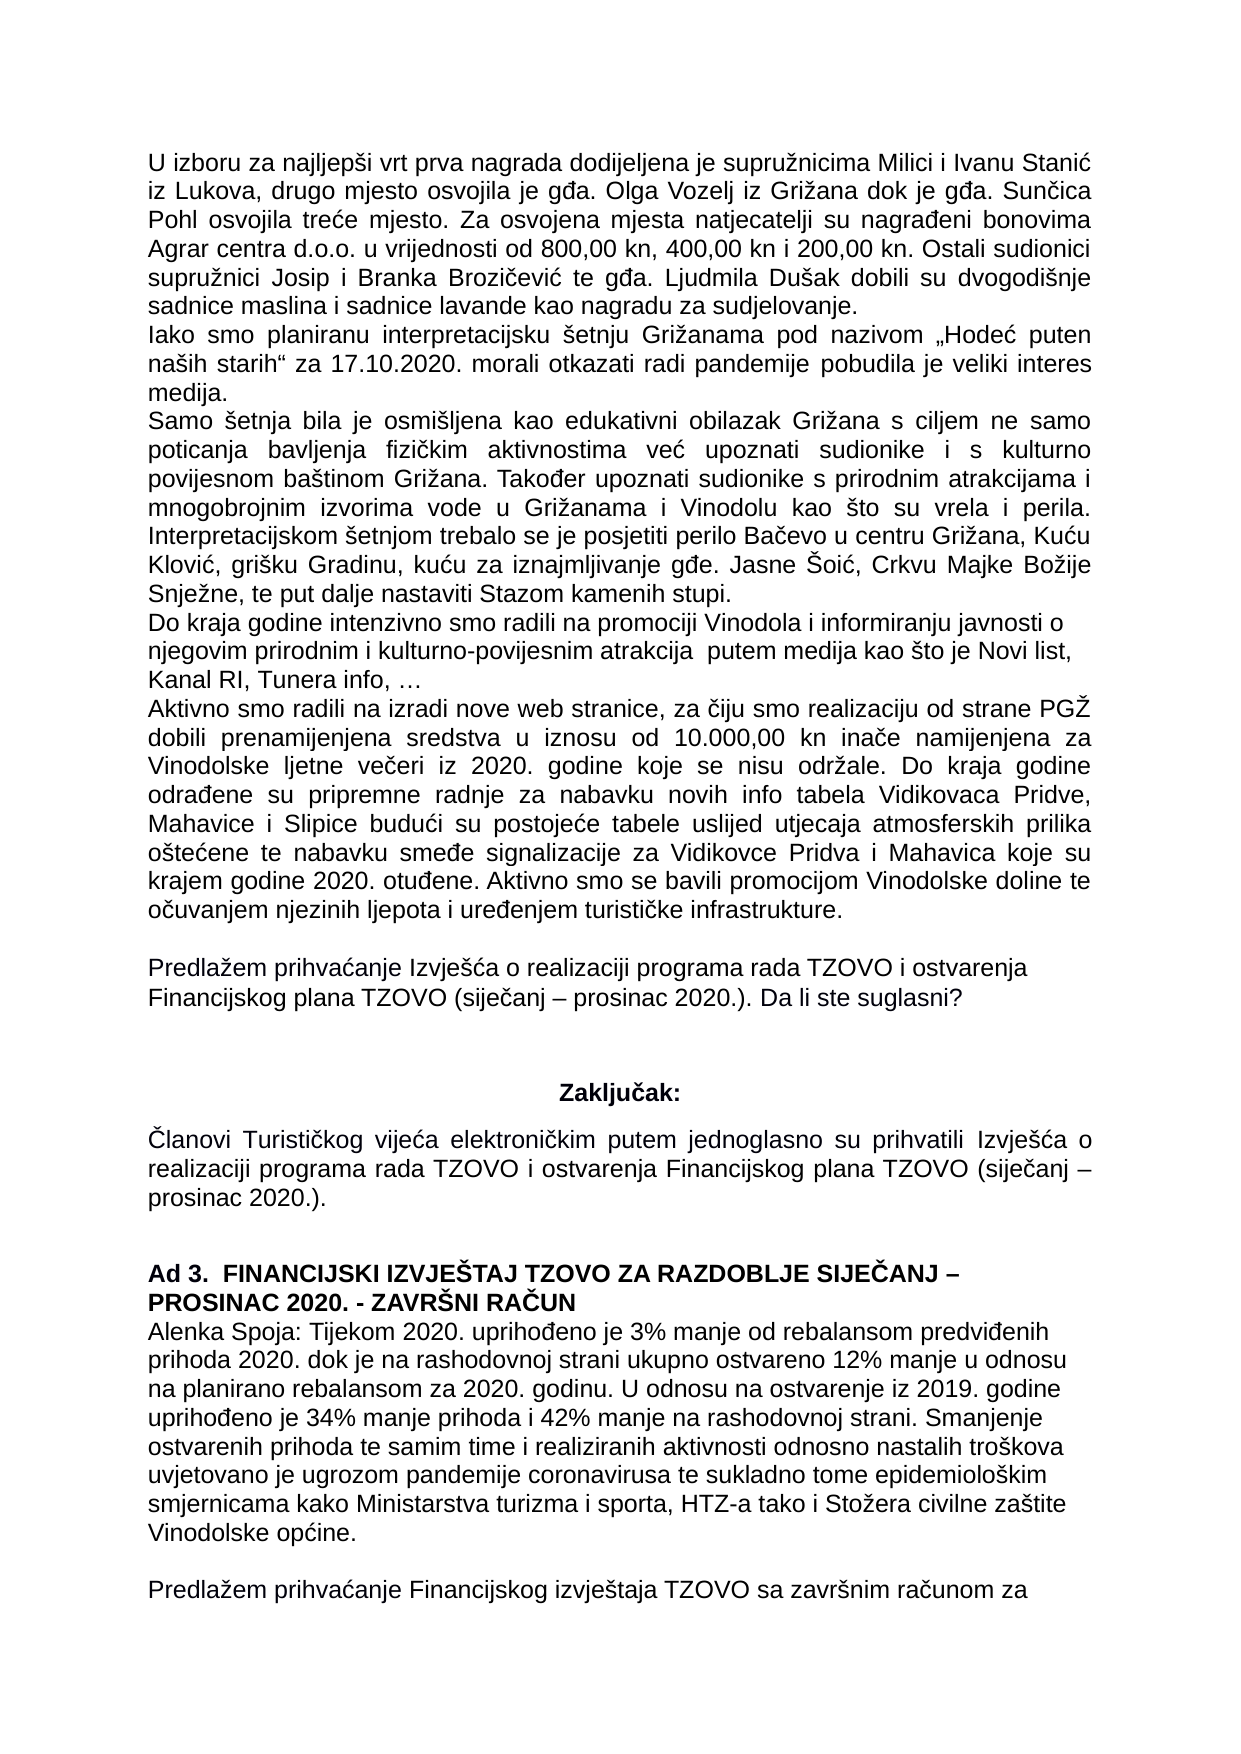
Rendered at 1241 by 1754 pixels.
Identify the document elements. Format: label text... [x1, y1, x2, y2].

text Samo šetnja bila je osmišljena kao edukativni obilazak Grižana s ciljem ne samo poticanja bavljenja fizičkim aktivnostima već upoznati sudionike i s kulturno povijesnom baštinom Grižana. Također upoznati sudionike s prirodnim atrakcijama i mnogobrojnim izvorima vode u Grižanama i Vinodolu kao što su vrela i perila. Interpretacijskom šetnjom trebalo se je posjetiti perilo Bačevo u centru Grižana, Kuću Klović, grišku Gradinu, kuću za iznajmljivanje gđe. Jasne Šoić, Crkvu Majke Božije Snježne, te put dalje nastaviti Stazom kamenih stupi. [148, 406, 1093, 608]
text U izboru za najljepši vrt prva nagrada dodijeljena je supružnicima Milici i Ivanu Stanić iz Lukova, drugo mjesto osvojila je gđa. Olga Vozelj iz Grižana dok je gđa. Sunčica Pohl osvojila treće mjesto. Za osvojena mjesta natjecatelji su nagrađeni bonovima Agrar centra d.o.o. u vrijednosti od 800,00 kn, 400,00 kn i 200,00 kn. Ostali sudionici supružnici Josip i Branka Brozičević te gđa. Ljudmila Dušak dobili su dvogodišnje sadnice maslina i sadnice lavande kao nagradu za sudjelovanje. [148, 148, 1093, 320]
text Aktivno smo radili na izradi nove web stranice, za čiju smo realizaciju od strane PGŽ dobili prenamijenjena sredstva u iznosu od 10.000,00 kn inače namijenjena za Vinodolske ljetne večeri iz 2020. godine koje se nisu održale. Do kraja godine odrađene su pripremne radnje za nabavku novih info tabela Vidikovaca Pridve, Mahavice i Slipice budući su postojeće tabele uslijed utjecaja atmosferskih prilika oštećene te nabavku smeđe signalizacije za Vidikovce Pridva i Mahavica koje su krajem godine 2020. otuđene. Aktivno smo se bavili promocijom Vinodolske doline te očuvanjem njezinih ljepota i uređenjem turističke infrastrukture. [148, 694, 1093, 924]
text Iako smo planiranu interpretacijsku šetnju Grižanama pod nazivom „Hodeć puten naših starih“ za 17.10.2020. morali otkazati radi pandemije pobudila je veliki interes medija. [148, 320, 1093, 406]
text Predlažem prihvaćanje Financijskog izvještaja TZOVO sa završnim računom za [148, 1575, 1093, 1604]
text Zaključak: [148, 1078, 1093, 1107]
text Predlažem prihvaćanje Izvješća o realizaciji programa rada TZOVO i ostvarenja Financijskog plana TZOVO (siječanj – prosinac 2020.). Da li ste suglasni? [148, 953, 1093, 1012]
text Alenka Spoja: Tijekom 2020. uprihođeno je 3% manje od rebalansom predviđenih prihoda 2020. dok je na rashodovnoj strani ukupno ostvareno 12% manje u odnosu na planirano rebalansom za 2020. godinu. U odnosu na ostvarenje iz 2019. godine uprihođeno je 34% manje prihoda i 42% manje na rashodovnoj strani. Smanjenje ostvarenih prihoda te samim time i realiziranih aktivnosti odnosno nastalih troškova uvjetovano je ugrozom pandemije coronavirusa te sukladno tome epidemiološkim smjernicama kako Ministarstva turizma i sporta, HTZ-a tako i Stožera civilne zaštite Vinodolske općine. [148, 1317, 1093, 1547]
text Članovi Turističkog vijeća elektroničkim putem jednoglasno su prihvatili Izvješća o realizaciji programa rada TZOVO i ostvarenja Financijskog plana TZOVO (siječanj – prosinac 2020.). [148, 1126, 1093, 1212]
subtitle Do kraja godine intenzivno smo radili na promociji Vinodola i informiranju javnosti o njegovim prirodnim i kulturno-povijesnim atrakcija putem medija kao što je Novi list, Kanal RI, Tunera info, … [148, 608, 1093, 694]
text Ad 3. FINANCIJSKI IZVJEŠTAJ TZOVO ZA RAZDOBLJE SIJEČANJ – PROSINAC 2020. - ZAVRŠNI RAČUN [148, 1259, 1093, 1317]
